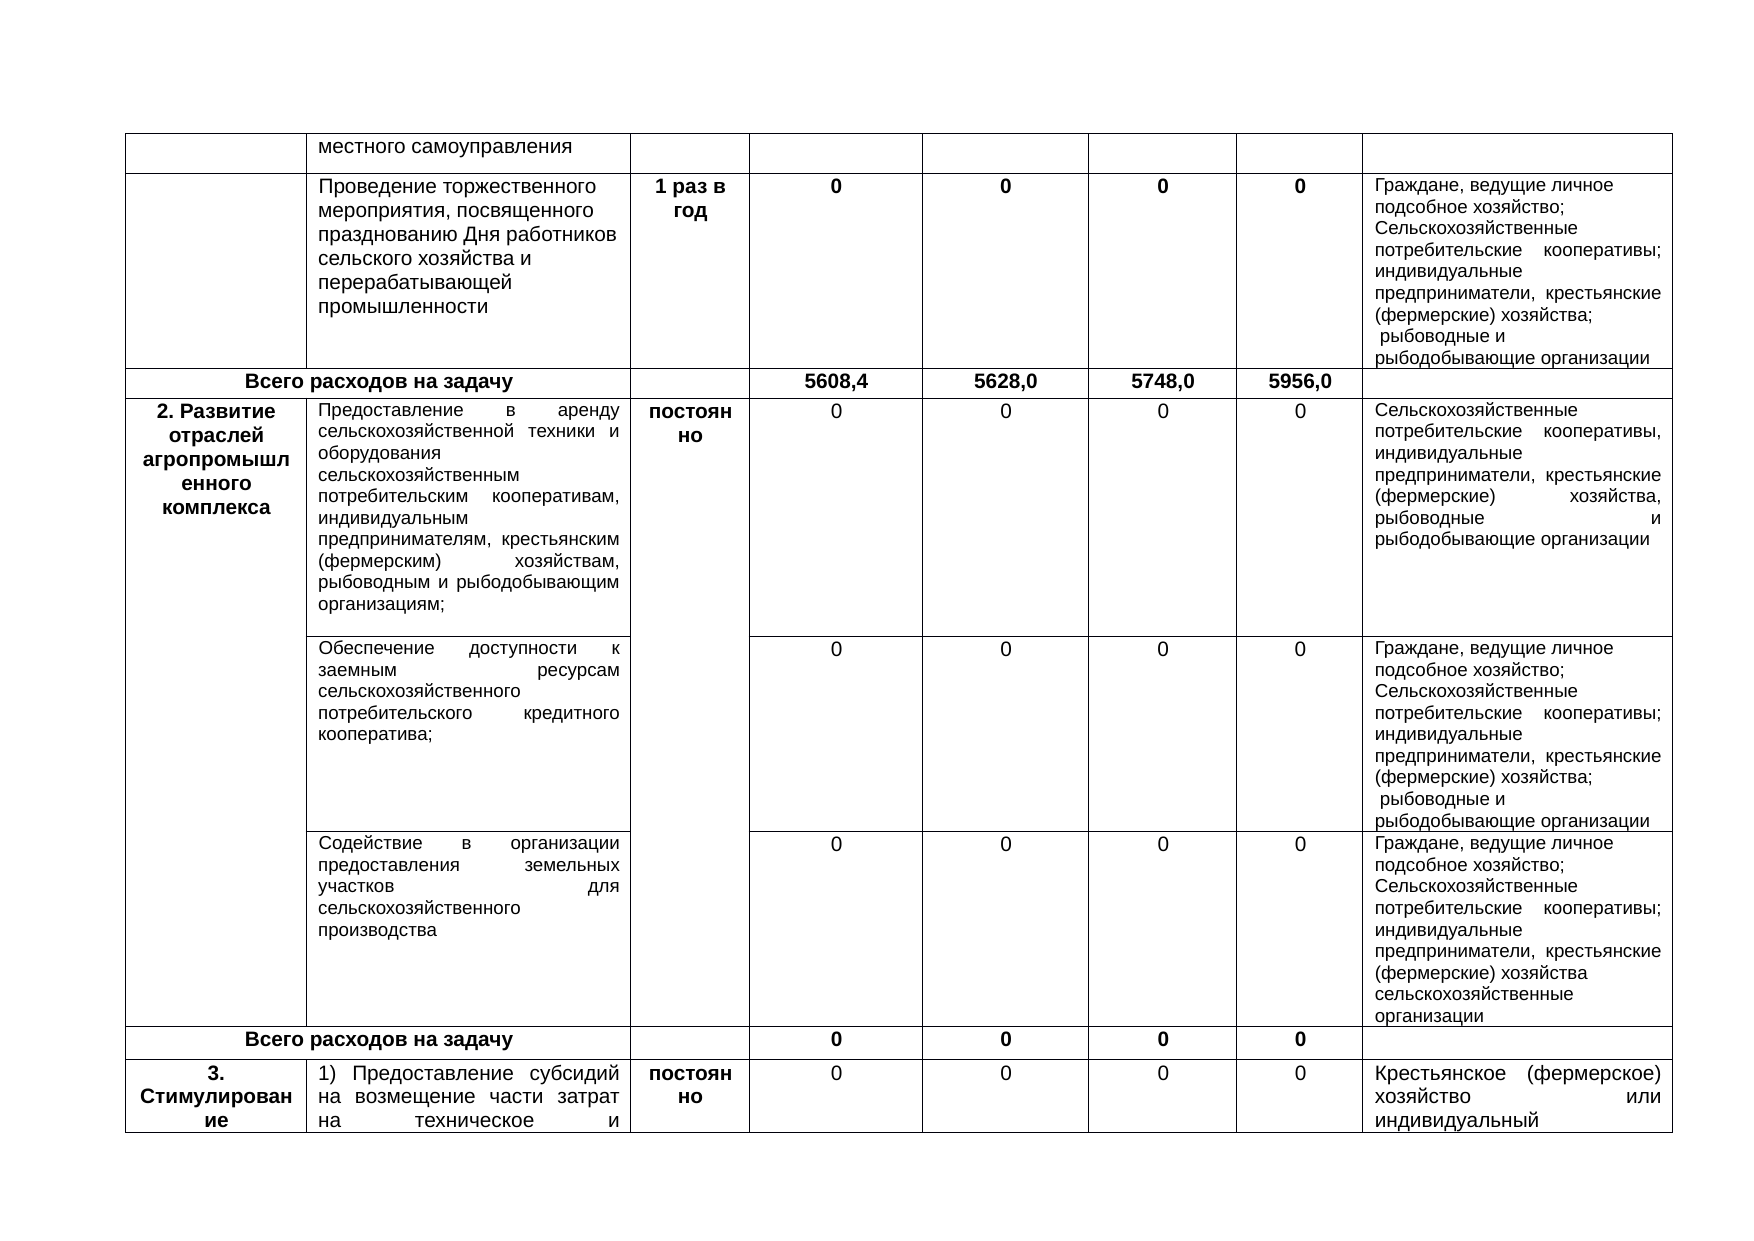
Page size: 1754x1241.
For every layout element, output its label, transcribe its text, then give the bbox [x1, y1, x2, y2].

table_cell постоянно [631, 399, 749, 1026]
table_cell Всего расходов на задачу [126, 1027, 630, 1059]
table_cell Граждане, ведущие личное подсобное хозяйство; Сельскохозяйственные потребительские кооперативы; индивидуальные предприниматели, крестьянские (фермерские) хозяйства; рыбоводные и рыбодобывающие организации [1363, 174, 1672, 368]
table_cell 0 [750, 637, 922, 831]
table_cell [1363, 1027, 1672, 1059]
table_cell 3. Стимулирование [126, 1060, 306, 1132]
table_cell постоянно [631, 1060, 749, 1132]
table_cell 0 [1237, 1060, 1362, 1132]
table_cell 5608,4 [750, 369, 922, 398]
table_cell 0 [1089, 1027, 1236, 1059]
table_cell [631, 369, 749, 398]
table_cell 1 раз в год [631, 174, 749, 368]
table_cell 0 [1089, 1060, 1236, 1132]
table_cell 0 [1237, 637, 1362, 831]
table_cell местного самоуправления [307, 134, 630, 173]
table_cell [631, 1027, 749, 1059]
table_cell 0 [923, 637, 1088, 831]
table_cell 5748,0 [1089, 369, 1236, 398]
table_cell 0 [750, 1060, 922, 1132]
table_cell 5628,0 [923, 369, 1088, 398]
table_cell Обеспечение доступности к заемным ресурсам сельскохозяйственного потребительского кредитного кооператива; [307, 637, 630, 831]
table_cell Содействие в организации предоставления земельных участков для сельскохозяйственного производства [307, 832, 630, 1026]
table_cell 0 [750, 174, 922, 368]
table_cell 0 [1237, 399, 1362, 636]
table_cell 0 [750, 832, 922, 1026]
table_cell 0 [923, 1060, 1088, 1132]
table_cell Проведение торжественного мероприятия, посвященного празднованию Дня работников сельского хозяйства и перерабатывающей промышленности [307, 174, 630, 368]
table_cell Предоставление в аренду сельскохозяйственной техники и оборудования сельскохозяйственным потребительским кооперативам, индивидуальным предпринимателям, крестьянским (фермерским) хозяйствам, рыбоводным и рыбодобывающим организациям; [307, 399, 630, 636]
table_cell 0 [923, 1027, 1088, 1059]
table_cell Крестьянское (фермерское) хозяйство или индивидуальный [1363, 1060, 1672, 1132]
table_cell 1) Предоставление субсидий на возмещение части затрат на техническое и [307, 1060, 630, 1132]
table_cell [126, 174, 306, 368]
table_cell Сельскохозяйственные потребительские кооперативы, индивидуальные предприниматели, крестьянские (фермерские) хозяйства, рыбоводные и рыбодобывающие организации [1363, 399, 1672, 636]
table_cell [631, 134, 749, 173]
table_cell 2. Развитие отраслей агропромышленного комплекса [126, 399, 306, 1026]
table_cell 0 [1237, 832, 1362, 1026]
table_cell Граждане, ведущие личное подсобное хозяйство; Сельскохозяйственные потребительские кооперативы; индивидуальные предприниматели, крестьянские (фермерские) хозяйства сельскохозяйственные организации [1363, 832, 1672, 1026]
table_cell 0 [923, 399, 1088, 636]
table_cell 0 [923, 174, 1088, 368]
table_cell Граждане, ведущие личное подсобное хозяйство; Сельскохозяйственные потребительские кооперативы; индивидуальные предприниматели, крестьянские (фермерские) хозяйства; рыбоводные и рыбодобывающие организации [1363, 637, 1672, 831]
table_cell 0 [923, 832, 1088, 1026]
table_cell [923, 134, 1088, 173]
table_cell [126, 134, 306, 173]
table_cell [1363, 369, 1672, 398]
table_cell Всего расходов на задачу [126, 369, 630, 398]
table_cell 0 [1237, 1027, 1362, 1059]
table_cell 0 [750, 399, 922, 636]
table_cell [1237, 134, 1362, 173]
table_cell [750, 134, 922, 173]
table_cell 0 [1237, 174, 1362, 368]
table_cell 0 [1089, 637, 1236, 831]
table_cell [1363, 134, 1672, 173]
table_cell 0 [1089, 399, 1236, 636]
table_cell 0 [1089, 832, 1236, 1026]
table_cell 5956,0 [1237, 369, 1362, 398]
table_cell 0 [1089, 174, 1236, 368]
table_cell 0 [750, 1027, 922, 1059]
table_cell [1089, 134, 1236, 173]
